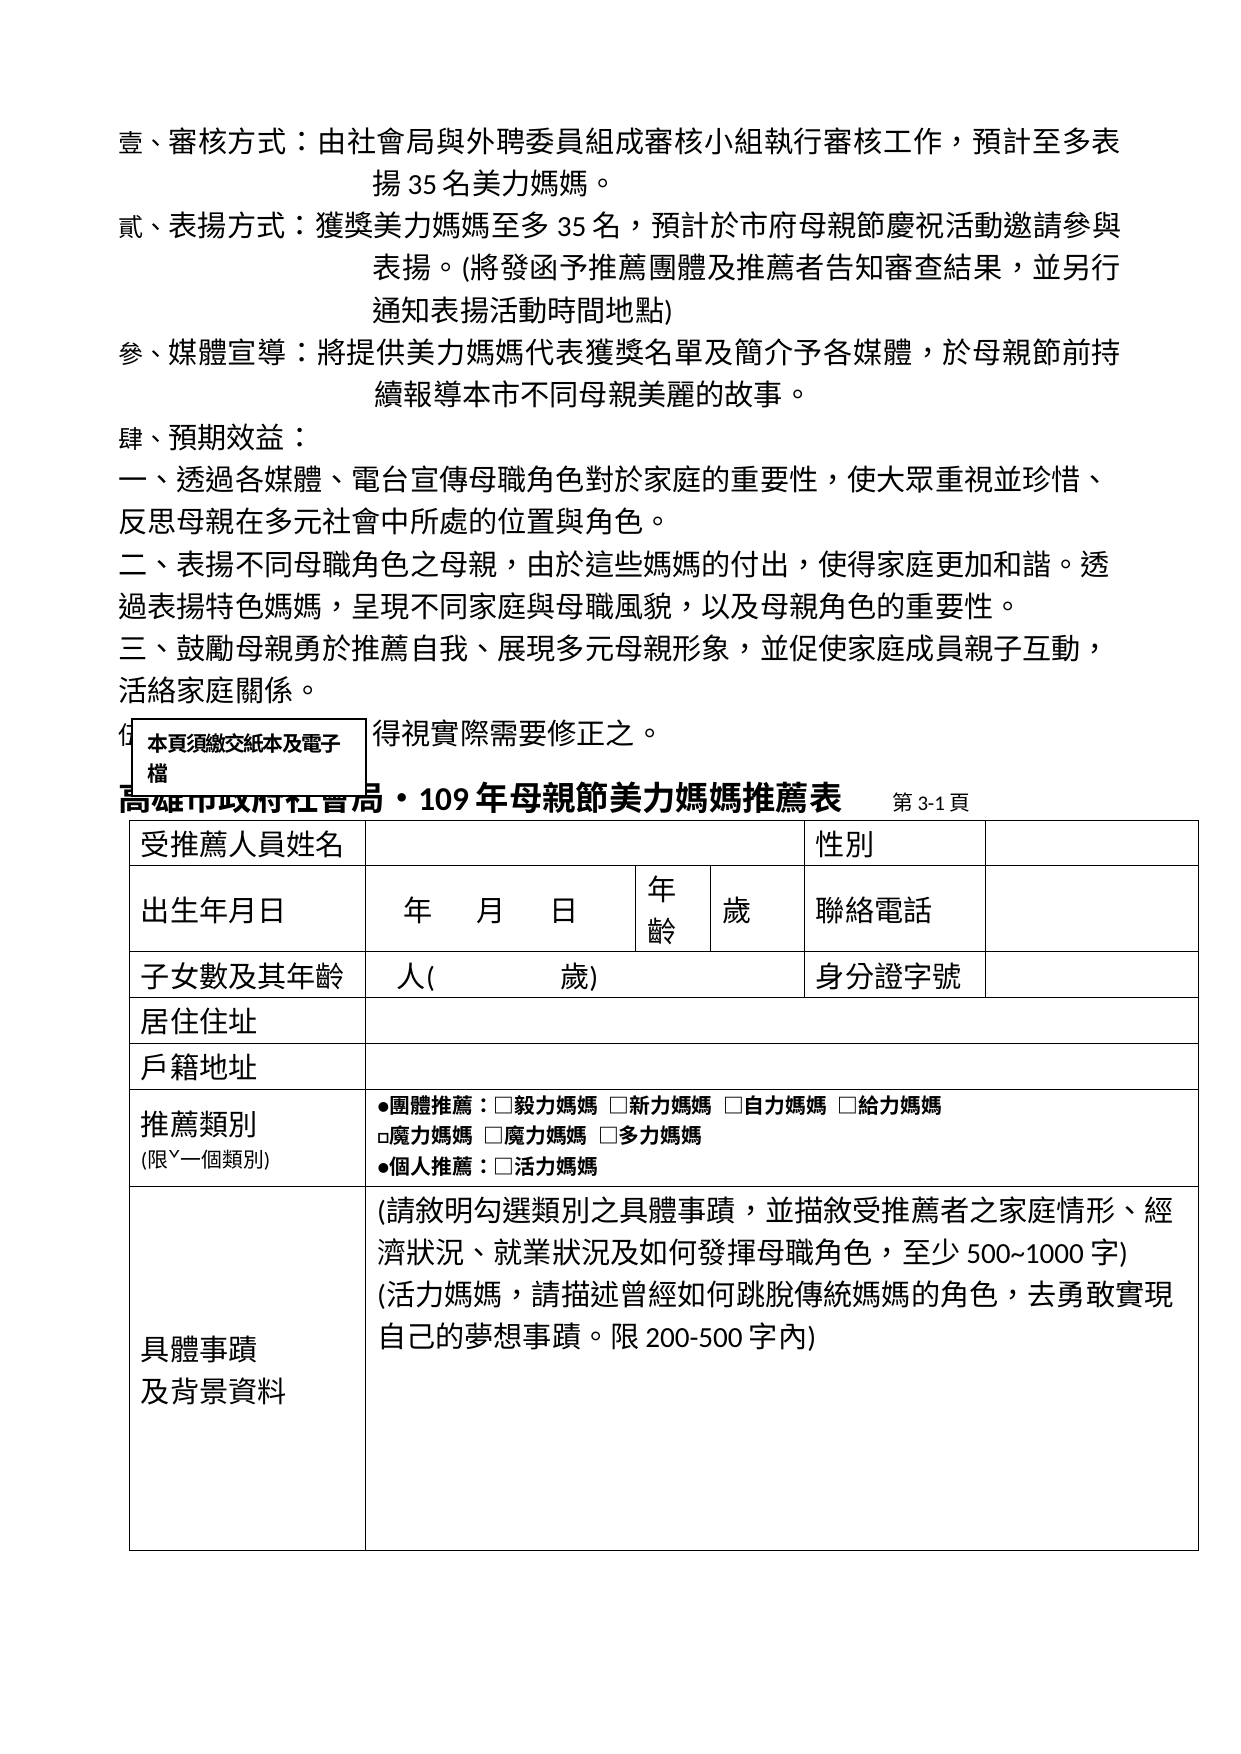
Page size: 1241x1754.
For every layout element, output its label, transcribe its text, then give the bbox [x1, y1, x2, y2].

table_cell [986, 952, 1198, 997]
text 高雄市政府社會局‧109年母親節美力媽媽推薦表 第3-1頁 [118, 771, 1122, 819]
list 如有未盡事宜，得視實際需要修正之。 [118, 710, 1122, 752]
table_header [986, 821, 1198, 865]
list 審核方式：由社會局與外聘委員組成審核小組執行審核工作，預計至多表揚35名美力媽媽。 [118, 118, 1122, 203]
table_header 受推薦人員姓名 [130, 821, 365, 865]
table_cell 年 月 日 [366, 866, 635, 951]
table_cell 具體事蹟 及背景資料 [130, 1187, 365, 1550]
table_header [366, 821, 804, 865]
table_header 受推薦人員姓名 [133, 720, 365, 795]
table_cell 歲 [711, 866, 804, 951]
text 三、鼓勵母親勇於推薦自我、展現多元母親形象，並促使家庭成員親子互動，活絡家庭關係。 [118, 626, 1122, 710]
table_cell 戶籍地址 [130, 1044, 365, 1088]
table_cell 聯絡電話 [805, 866, 985, 951]
list 表揚方式：獲獎美力媽媽至多35名，預計於市府母親節慶祝活動邀請參與表揚。(將發函予推薦團體及推薦者告知審查結果，並另行通知表揚活動時間地點) [118, 203, 1122, 329]
text 二、表揚不同母職角色之母親，由於這些媽媽的付出，使得家庭更加和諧。透過表揚特色媽媽，呈現不同家庭與母職風貌，以及母親角色的重要性。 [118, 541, 1122, 626]
table_cell (請敘明勾選類別之具體事蹟，並描敘受推薦者之家庭情形、經濟狀況、就業狀況及如何發揮母職角色，至少500~1000字) (活力媽媽，請描述曾經如何跳脫傳統媽媽的角色，去勇敢實現自己的夢想事蹟。限200-500字內) [366, 1187, 1198, 1550]
table_cell 身分證字號 [805, 952, 985, 997]
table_cell 出生年月日 [130, 866, 365, 951]
table_cell 人( 歲) [366, 952, 804, 997]
table_header 性別 [805, 821, 985, 865]
table_cell ●團體推薦：□毅力媽媽 □新力媽媽 □自力媽媽 □給力媽媽 □魔力媽媽 □魔力媽媽 □多力媽媽 ●個人推薦：□活力媽媽 [366, 1090, 1198, 1186]
list 媒體宣導：將提供美力媽媽代表獲獎名單及簡介予各媒體，於母親節前持續報導本市不同母親美麗的故事。 [118, 329, 1122, 414]
table_cell 推薦類別 (限ˇ一個類別) [130, 1090, 365, 1186]
table_cell 子女數及其年齡 [130, 952, 365, 997]
list 預期效益： [118, 414, 1122, 456]
table_cell [366, 998, 1198, 1043]
table_cell 年齡 [636, 866, 710, 951]
table_cell [986, 866, 1198, 951]
table_cell [366, 1044, 1198, 1088]
table_cell 居住住址 [130, 998, 365, 1043]
text 一、透過各媒體、電台宣傳母職角色對於家庭的重要性，使大眾重視並珍惜、反思母親在多元社會中所處的位置與角色。 [118, 456, 1122, 541]
